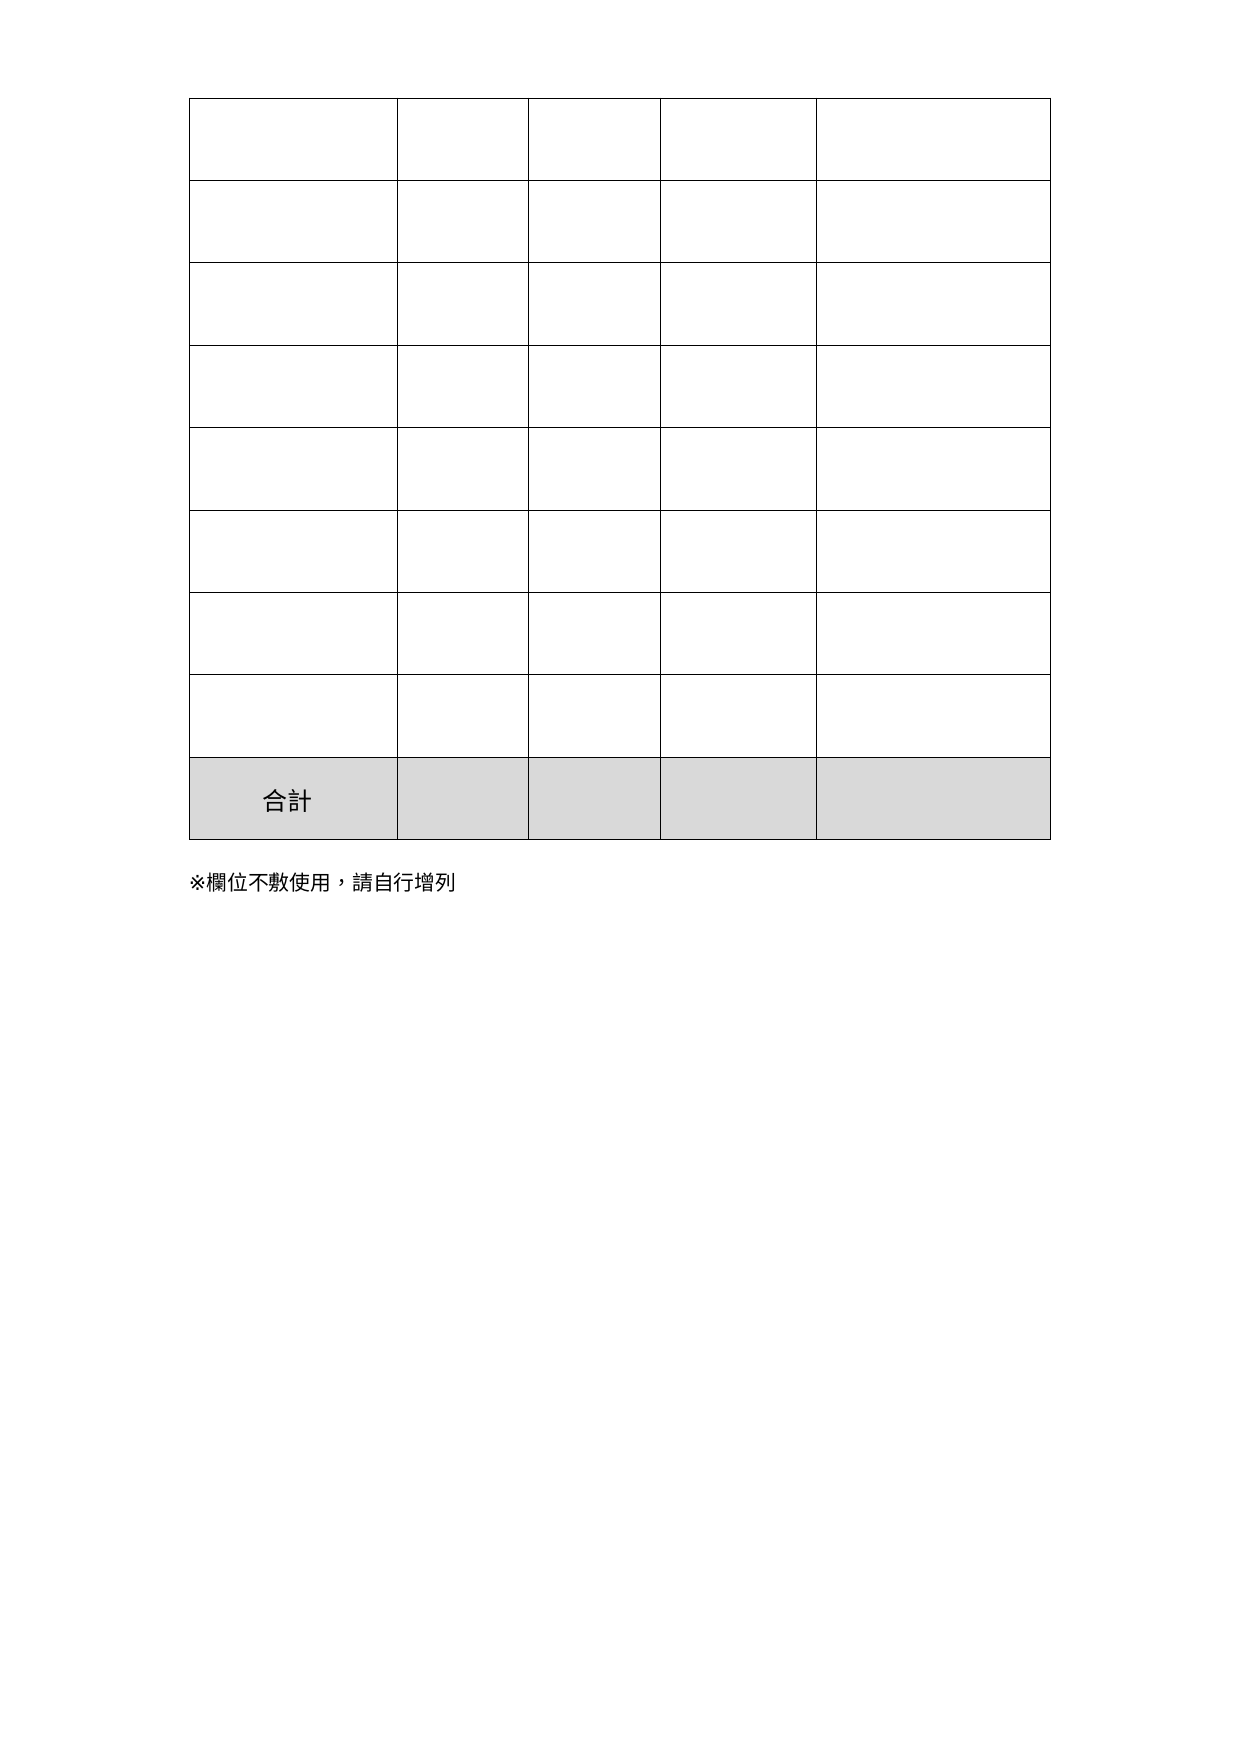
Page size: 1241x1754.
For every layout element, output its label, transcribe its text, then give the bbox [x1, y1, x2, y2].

table_cell [529, 758, 660, 839]
table_cell [190, 675, 397, 757]
table_cell [661, 758, 816, 839]
table_cell [398, 99, 528, 180]
table_cell [398, 593, 528, 674]
table_cell [190, 593, 397, 674]
table_cell [529, 346, 660, 427]
text 欄位不敷使用，請自行增列 [75, 840, 1165, 903]
table_cell [661, 593, 816, 674]
table_cell [817, 263, 1050, 345]
table_cell [817, 346, 1050, 427]
table_cell [661, 263, 816, 345]
table_cell [817, 511, 1050, 592]
table_cell [529, 593, 660, 674]
table_cell [661, 181, 816, 262]
table_cell [398, 346, 528, 427]
table_cell [398, 758, 528, 839]
table_cell [817, 593, 1050, 674]
table_cell [190, 346, 397, 427]
table_cell [817, 758, 1050, 839]
table_cell [398, 181, 528, 262]
table_cell [661, 428, 816, 509]
table_cell [529, 428, 660, 509]
table_cell [817, 428, 1050, 509]
table_cell [398, 428, 528, 509]
table_cell [529, 675, 660, 757]
table_cell [817, 675, 1050, 757]
table_cell [817, 99, 1050, 180]
table_cell [398, 675, 528, 757]
table_cell [190, 511, 397, 592]
table_cell [190, 263, 397, 345]
table_cell [661, 346, 816, 427]
table_cell [190, 428, 397, 509]
table_cell [661, 511, 816, 592]
table_cell [817, 181, 1050, 262]
table_cell [190, 181, 397, 262]
table_cell [398, 511, 528, 592]
table_cell [661, 99, 816, 180]
table_cell [529, 99, 660, 180]
table_cell [529, 263, 660, 345]
table_cell [661, 675, 816, 757]
table_cell [398, 263, 528, 345]
table_cell [190, 99, 397, 180]
table_cell [529, 181, 660, 262]
table_cell [529, 511, 660, 592]
table_cell 合計 [190, 758, 397, 839]
